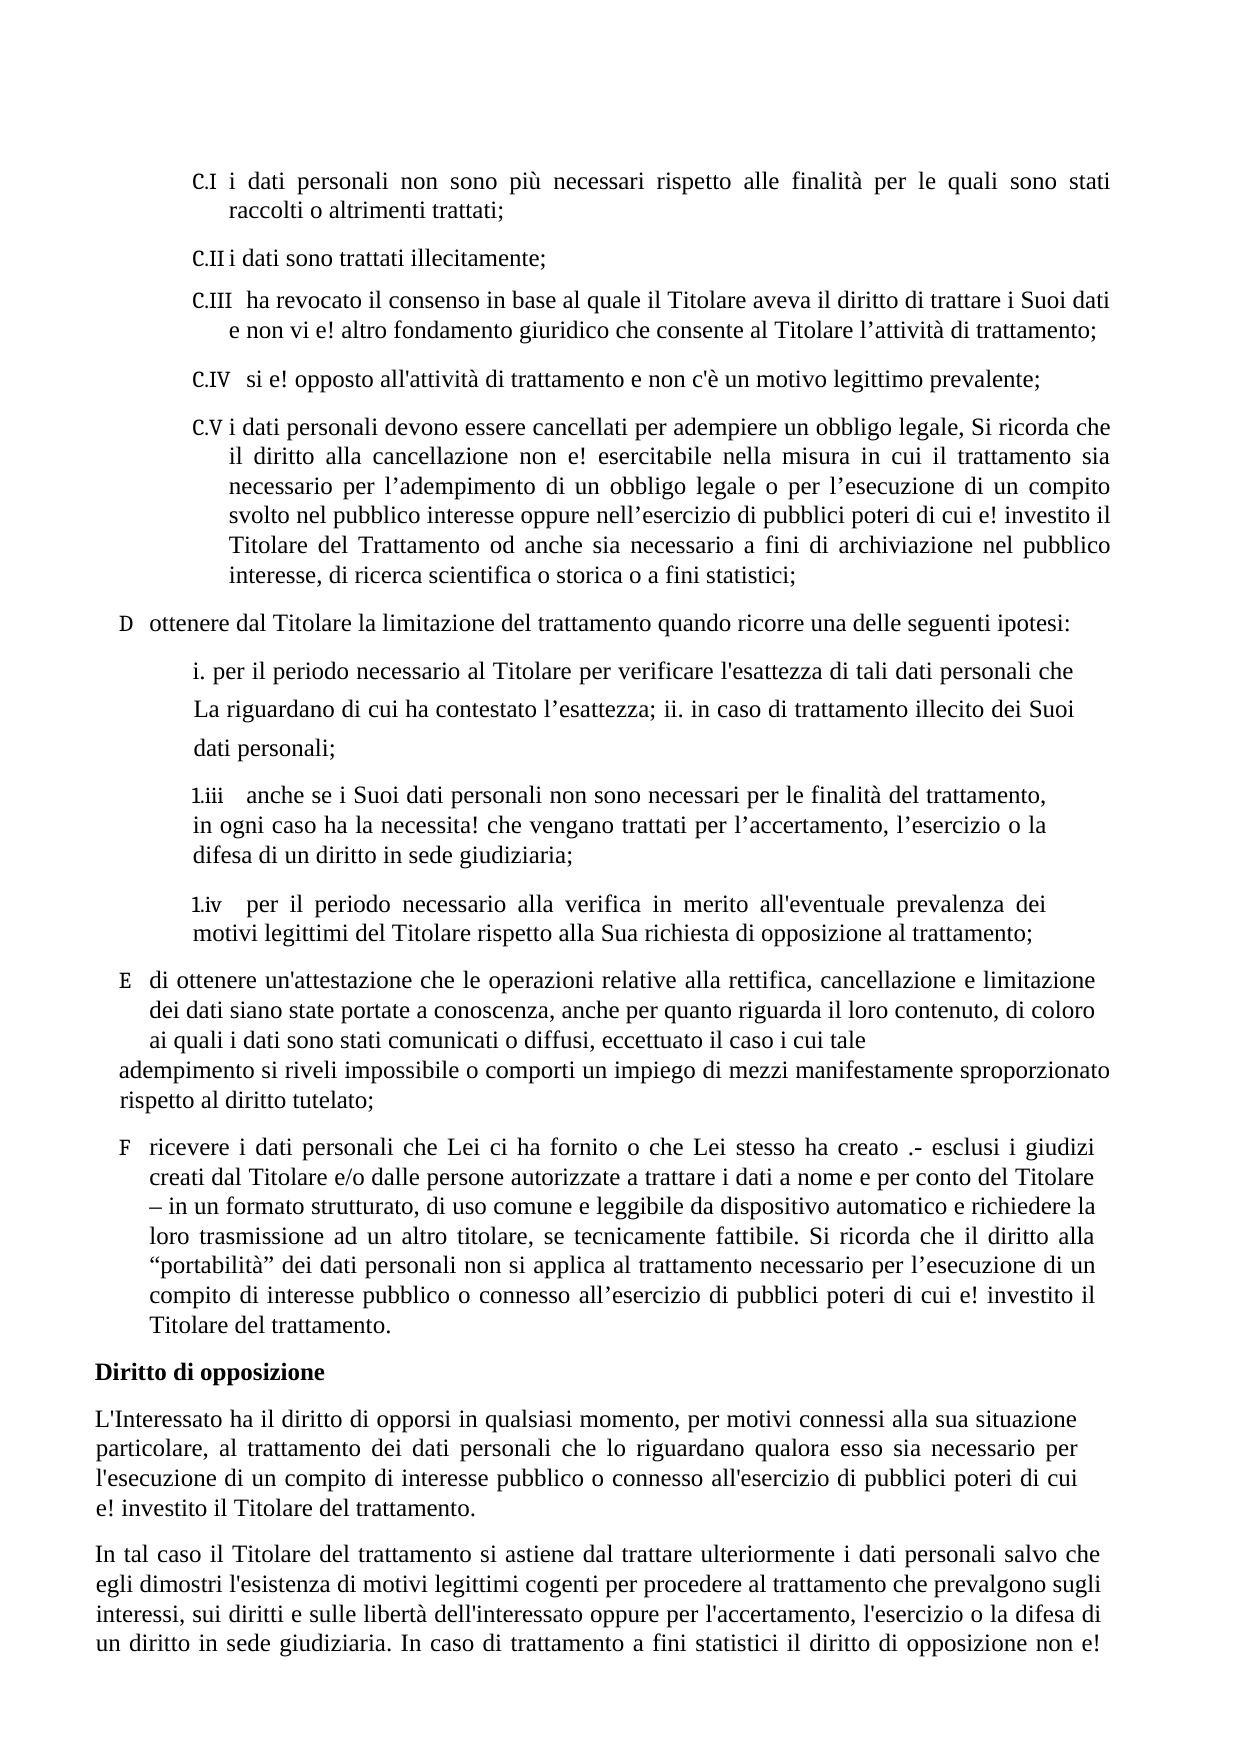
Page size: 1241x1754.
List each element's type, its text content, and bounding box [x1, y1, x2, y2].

list si e! opposto all'attività di trattamento e non c'è un motivo legittimo prevalente; [192, 364, 1112, 393]
list ha revocato il consenso in base al quale il Titolare aveva il diritto di trattare i Suoi dati e non vi e! altro fondamento giuridico che consente al Titolare l’attività di trattamento; [192, 286, 1112, 344]
text adempimento si riveli impossibile o comporti un impiego di mezzi manifestamente sproporzionato rispetto al diritto tutelato; [118, 1055, 1112, 1114]
text In tal caso il Titolare del trattamento si astiene dal trattare ulteriormente i dati personali salvo che egli dimostri l'esistenza di motivi legittimi cogenti per procedere al trattamento che prevalgono sugli interessi, sui diritti e sulle libertà dell'interessato oppure per l'accertamento, l'esercizio o la difesa di un diritto in sede giudiziaria. In caso di trattamento a fini statistici il diritto di opposizione non e! [94, 1539, 1102, 1657]
list anche se i Suoi dati personali non sono necessari per le finalità del trattamento, in ogni caso ha la necessita! che vengano trattati per l’accertamento, l’esercizio o la difesa di un diritto in sede giudiziaria; [192, 780, 1048, 869]
text i. per il periodo necessario al Titolare per verificare l'esattezza di tali dati personali che La riguardano di cui ha contestato l’esattezza; ii. in caso di trattamento illecito dei Suoi dati personali; [192, 656, 1075, 762]
list per il periodo necessario alla verifica in merito all'eventuale prevalenza dei motivi legittimi del Titolare rispetto alla Sua richiesta di opposizione al trattamento; [192, 889, 1048, 947]
list i dati personali non sono più necessari rispetto alle finalità per le quali sono stati raccolti o altrimenti trattati; [192, 166, 1112, 224]
list ricevere i dati personali che Lei ci ha fornito o che Lei stesso ha creato .- esclusi i giudizi creati dal Titolare e/o dalle persone autorizzate a trattare i dati a nome e per conto del Titolare – in un formato strutturato, di uso comune e leggibile da dispositivo automatico e richiedere la loro trasmissione ad un altro titolare, se tecnicamente fattibile. Si ricorda che il diritto alla “portabilità” dei dati personali non si applica al trattamento necessario per l’esecuzione di un compito di interesse pubblico o connesso all’esercizio di pubblici poteri di cui e! investito il Titolare del trattamento. [118, 1132, 1097, 1338]
list i dati sono trattati illecitamente; [192, 243, 1112, 272]
list ottenere dal Titolare la limitazione del trattamento quando ricorre una delle seguenti ipotesi: [118, 608, 1097, 638]
list i dati personali devono essere cancellati per adempiere un obbligo legale, Si ricorda che il diritto alla cancellazione non e! esercitabile nella misura in cui il trattamento sia necessario per l’adempimento di un obbligo legale o per l’esecuzione di un compito svolto nel pubblico interesse oppure nell’esercizio di pubblici poteri di cui e! investito il Titolare del Trattamento od anche sia necessario a fini di archiviazione nel pubblico interesse, di ricerca scientifica o storica o a fini statistici; [192, 412, 1112, 588]
subtitle Diritto di opposizione [94, 1357, 1094, 1385]
list di ottenere un'attestazione che le operazioni relative alla rettifica, cancellazione e limitazione dei dati siano state portate a conoscenza, anche per quanto riguarda il loro contenuto, di coloro ai quali i dati sono stati comunicati o diffusi, eccettuato il caso i cui tale [118, 966, 1097, 1054]
text L'Interessato ha il diritto di opporsi in qualsiasi momento, per motivi connessi alla sua situazione particolare, al trattamento dei dati personali che lo riguardano qualora esso sia necessario per l'esecuzione di un compito di interesse pubblico o connesso all'esercizio di pubblici poteri di cui e! investito il Titolare del trattamento. [94, 1404, 1079, 1521]
